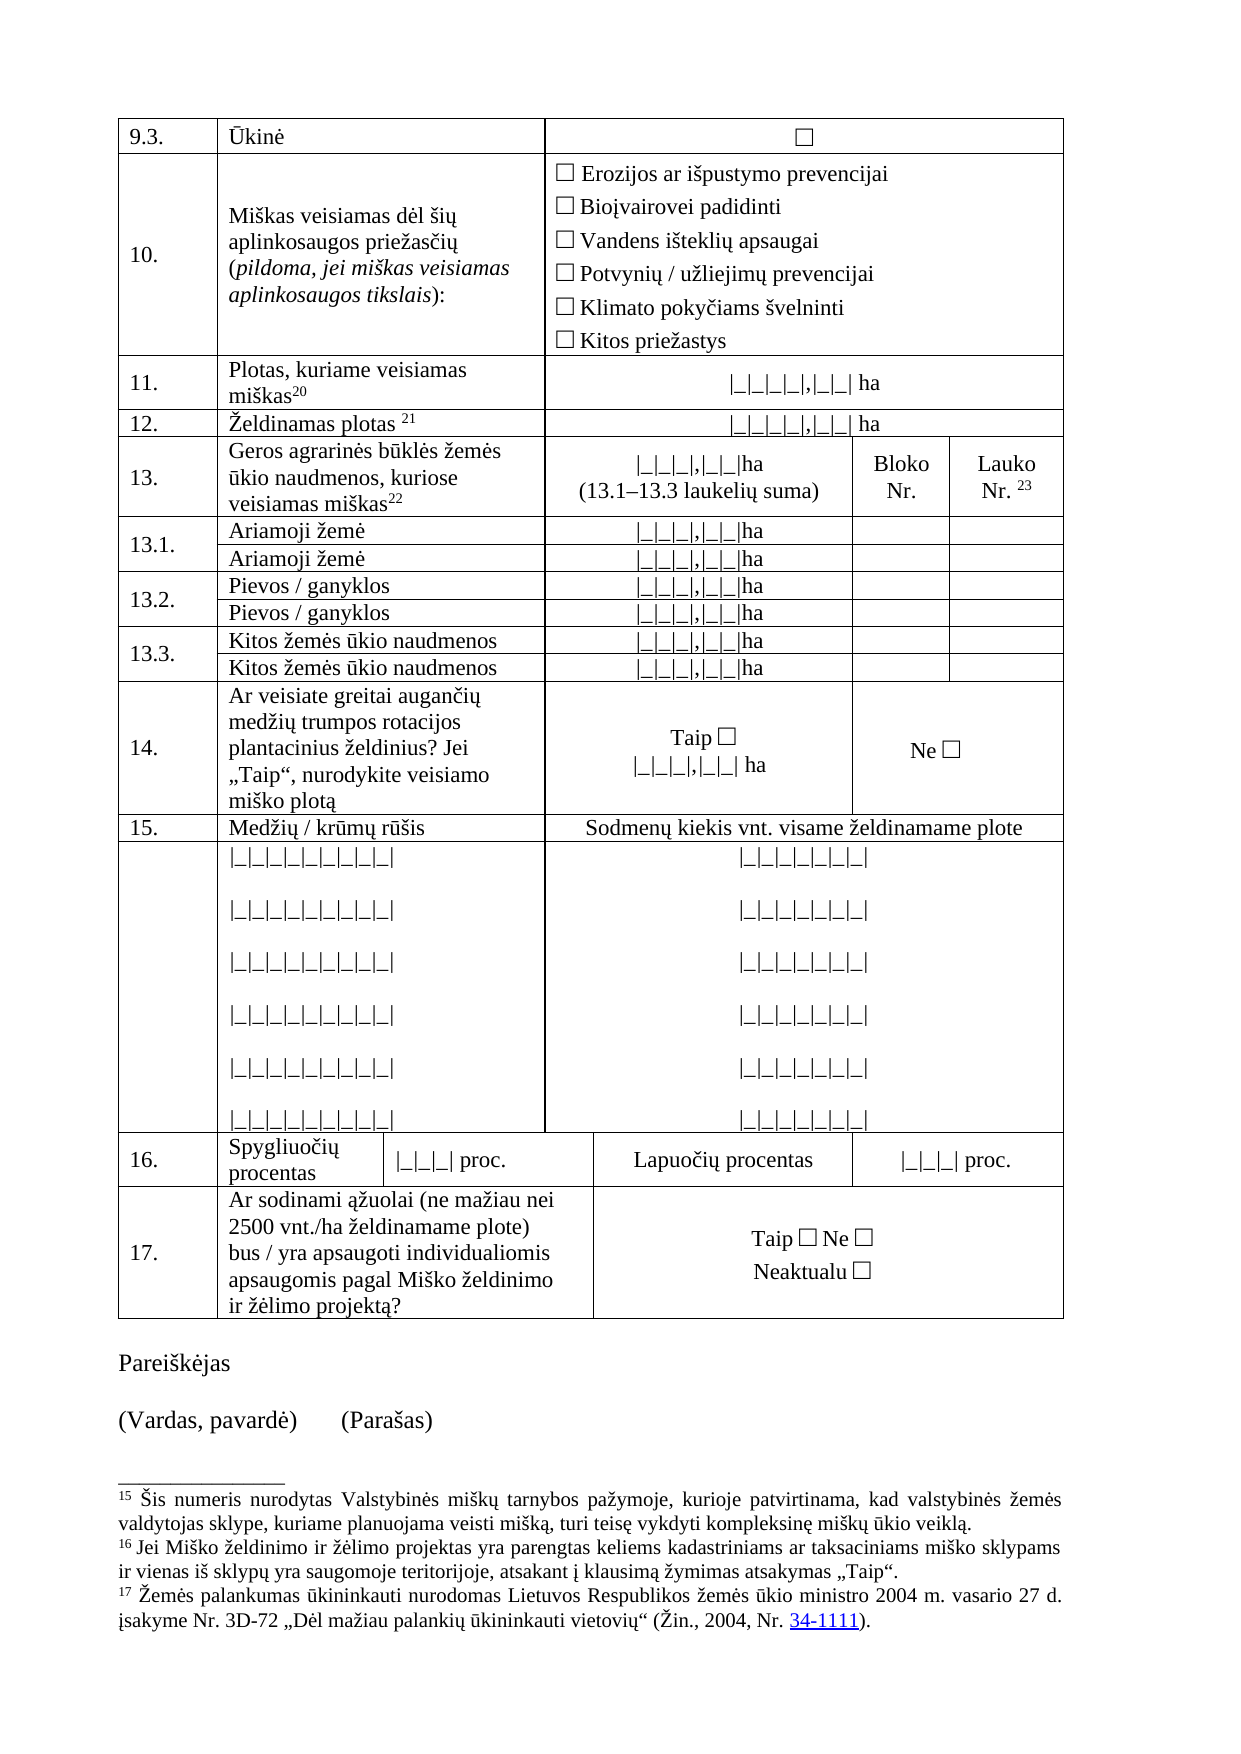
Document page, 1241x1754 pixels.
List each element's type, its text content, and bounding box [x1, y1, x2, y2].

table_cell Ariamoji žemė [218, 517, 544, 544]
table_cell 16. [119, 1133, 217, 1186]
table_cell [853, 654, 949, 681]
table_cell 13.1. [119, 517, 217, 571]
table_cell [853, 572, 949, 598]
table_cell |_|_|_|_|,|_|_| ha [546, 356, 1063, 409]
table_cell Bloko Nr. [853, 437, 949, 516]
table_cell |_|_|_|,|_|_|ha [546, 627, 852, 653]
table_cell Taip □ Ne □ Neaktualu □ [594, 1187, 1030, 1318]
table_cell Spygliuočių procentas [218, 1133, 383, 1186]
table_cell [950, 654, 1063, 681]
text 17 Žemės palankumas ūkininkauti nurodomas Lietuvos Respublikos žemės ūkio ministro 2004 m. vasario 27 d. įsakyme Nr. 3D-72 „Dėl mažiau palankių ūkininkauti vietovių“ (Žin., 2004, Nr. 34-1111). [118, 1583, 1063, 1632]
table_cell [1017, 682, 1063, 813]
table_cell |_|_|_|,|_|_|ha (13.1–13.3 laukelių suma) [546, 437, 852, 516]
table_cell Taip □ |_|_|_|,|_|_| ha [546, 682, 852, 813]
table_cell [950, 517, 1063, 544]
table_cell Želdinamas plotas 21 [218, 410, 544, 436]
table_cell Pievos / ganyklos [218, 572, 544, 598]
table_cell [853, 600, 949, 626]
table_cell Ne □ [853, 682, 1017, 813]
table_cell [950, 572, 1063, 598]
table_cell Pievos / ganyklos [218, 600, 544, 626]
table_cell |_|_|_|,|_|_|ha [546, 572, 852, 598]
text 16 Jei Miško želdinimo ir žėlimo projektas yra parengtas keliems kadastriniams ar taksaciniams miško sklypams ir vienas iš sklypų yra saugomoje teritorijoje, atsakant į klausimą žymimas atsakymas „Taip“. [118, 1535, 1063, 1583]
table_cell 15. [119, 815, 217, 841]
text ________________ [118, 1463, 1063, 1487]
table_cell |_|_|_|,|_|_|ha [546, 600, 852, 626]
table_cell 9.3. [119, 119, 217, 153]
table_cell |_|_|_|_|_|_|_|_|_| |_|_|_|_|_|_|_|_|_| |_|_|_|_|_|_|_|_|_| |_|_|_|_|_|_|_|_|_| |_|_|_|_|_|_|_|_|_| |_|_|_|_|_|_|_|_|_| [218, 842, 544, 1132]
table_cell [950, 545, 1063, 571]
table_cell 10. [119, 154, 217, 355]
table_cell [1030, 1187, 1063, 1318]
table_cell Ūkinė [218, 119, 544, 153]
table_cell 17. [119, 1187, 217, 1318]
table_cell 12. [119, 410, 217, 436]
table_cell |_|_|_|_|_|_|_| |_|_|_|_|_|_|_| |_|_|_|_|_|_|_| |_|_|_|_|_|_|_| |_|_|_|_|_|_|_| |_|_|_|_|_|_|_| [546, 842, 1063, 1132]
table_cell |_|_|_|,|_|_|ha [546, 545, 852, 571]
table_cell Ar veisiate greitai augančių medžių trumpos rotacijos plantacinius želdinius? Jei „Taip“, nurodykite veisiamo miško plotą [218, 682, 544, 813]
table_cell [853, 517, 949, 544]
table_cell Kitos žemės ūkio naudmenos [218, 654, 544, 681]
table_cell |_|_|_|_|,|_|_| ha [546, 410, 1063, 436]
table_cell 14. [119, 682, 217, 813]
table_cell □ [546, 119, 1063, 153]
table_cell Lauko Nr. 23 [950, 437, 1063, 516]
table_cell Plotas, kuriame veisiamas miškas20 [218, 356, 544, 409]
table_cell Ariamoji žemė [218, 545, 544, 571]
table_cell |_|_|_|,|_|_|ha [546, 654, 852, 681]
table_cell Medžių / krūmų rūšis [218, 815, 544, 841]
table_cell Sodmenų kiekis vnt. visame želdinamame plote [546, 815, 1063, 841]
table_cell 11. [119, 356, 217, 409]
table_cell 13. [119, 437, 217, 516]
text (vardas, pavardė) (parašas) [118, 1406, 1063, 1434]
table_cell Lapuočių procentas [594, 1133, 852, 1186]
table_cell [567, 1187, 593, 1318]
table_cell |_|_|_| proc. [384, 1133, 593, 1186]
text 15 Šis numeris nurodytas Valstybinės miškų tarnybos pažymoje, kurioje patvirtinama, kad valstybinės žemės valdytojas sklype, kuriame planuojama veisti mišką, turi teisę vykdyti kompleksinę miškų ūkio veiklą. [118, 1487, 1063, 1535]
table_cell 13.2. [119, 572, 217, 626]
table_cell |_|_|_|,|_|_|ha [546, 517, 852, 544]
table_cell Kitos žemės ūkio naudmenos [218, 627, 544, 653]
table_cell [950, 600, 1063, 626]
table_cell [853, 545, 949, 571]
table_cell 13.3. [119, 627, 217, 681]
text Pareiškėjas [118, 1348, 1063, 1377]
table_cell Ar sodinami ąžuolai (ne mažiau nei 2500 vnt./ha želdinamame plote) bus / yra apsaugoti individualiomis apsaugomis pagal Miško želdinimo ir žėlimo projektą? [218, 1187, 567, 1318]
table_cell |_|_|_| proc. [853, 1133, 1063, 1186]
table_cell [950, 627, 1063, 653]
table_cell [853, 627, 949, 653]
table_cell Miškas veisiamas dėl šių aplinkosaugos priežasčių (pildoma, jei miškas veisiamas aplinkosaugos tikslais): [218, 154, 544, 355]
table_cell □ Erozijos ar išpustymo prevencijai □ Bioįvairovei padidinti □ Vandens išteklių apsaugai □ Potvynių / užliejimų prevencijai □ Klimato pokyčiams švelninti □ Kitos priežastys [546, 154, 1063, 355]
table_cell [119, 842, 217, 1132]
table_cell Geros agrarinės būklės žemės ūkio naudmenos, kuriose veisiamas miškas22 [218, 437, 544, 516]
